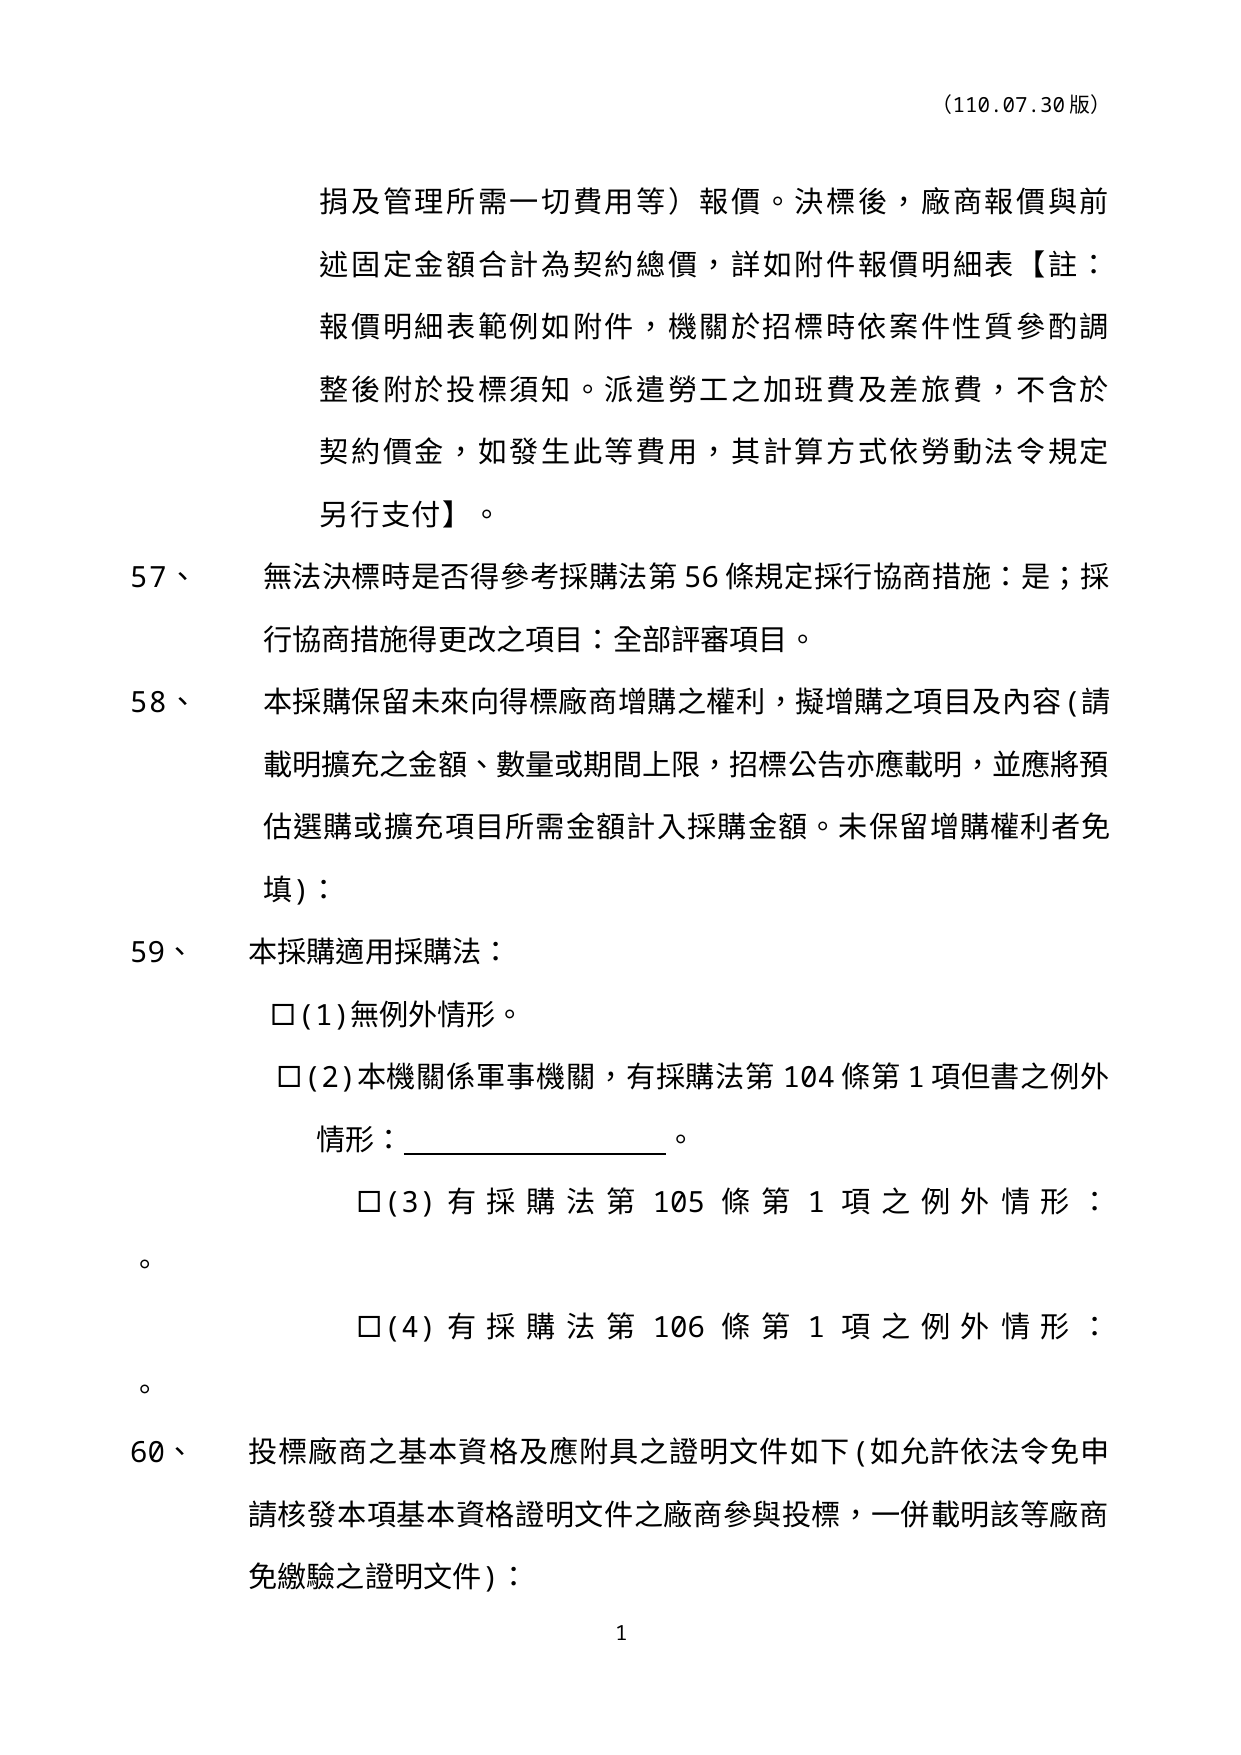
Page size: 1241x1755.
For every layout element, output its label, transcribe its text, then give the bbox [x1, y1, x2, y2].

text (1)無例外情形。 [130, 971, 1110, 1033]
list 投標廠商之基本資格及應附具之證明文件如下(如允許依法令免申請核發本項基本資格證明文件之廠商參與投標，一併載明該等廠商免繳驗之證明文件)： [130, 1408, 1110, 1596]
text (3)有採購法第105條第1項之例外情形： 。 [130, 1158, 1110, 1283]
list 無法決標時是否得參考採購法第56條規定採行協商措施：是；採行協商措施得更改之項目：全部評審項目。 [130, 533, 1110, 658]
text (4)有採購法第106條第1項之例外情形： 。 [130, 1283, 1110, 1408]
list 本採購適用採購法： [130, 908, 1110, 971]
text (3)屬勞動派遣（指派遣事業單位指派所僱用之勞工至機關提供勞務，接受各該機關指揮監督管理之行為）：派遣勞工（指受派遣事業單位僱用，並向各機關提供勞務者）之薪資（內含勞工依法自行負擔之勞保、健保、就業保險費用）與廠商應負擔之勞保、健保、就業保險費用、積欠工資墊償基金提繳費及勞工退休金等費用，採固定金額支付，不列入報價範圍。廠商僅需就管理費用（含利潤、相關稅捐及管理所需一切費用等）報價。決標後，廠商報價與前述固定金額合計為契約總價，詳如附件報價明細表【註：報價明細表範例如附件，機關於招標時依案件性質參酌調整後附於投標須知。派遣勞工之加班費及差旅費，不含於契約價金，如發生此等費用，其計算方式依勞動法令規定另行支付】。 [247, 158, 1110, 533]
text (2)本機關係軍事機關，有採購法第104條第1項但書之例外情形： 。 [130, 1033, 1110, 1158]
list 本採購保留未來向得標廠商增購之權利，擬增購之項目及內容(請載明擴充之金額、數量或期間上限，招標公告亦應載明，並應將預估選購或擴充項目所需金額計入採購金額。未保留增購權利者免填)： [130, 658, 1110, 908]
